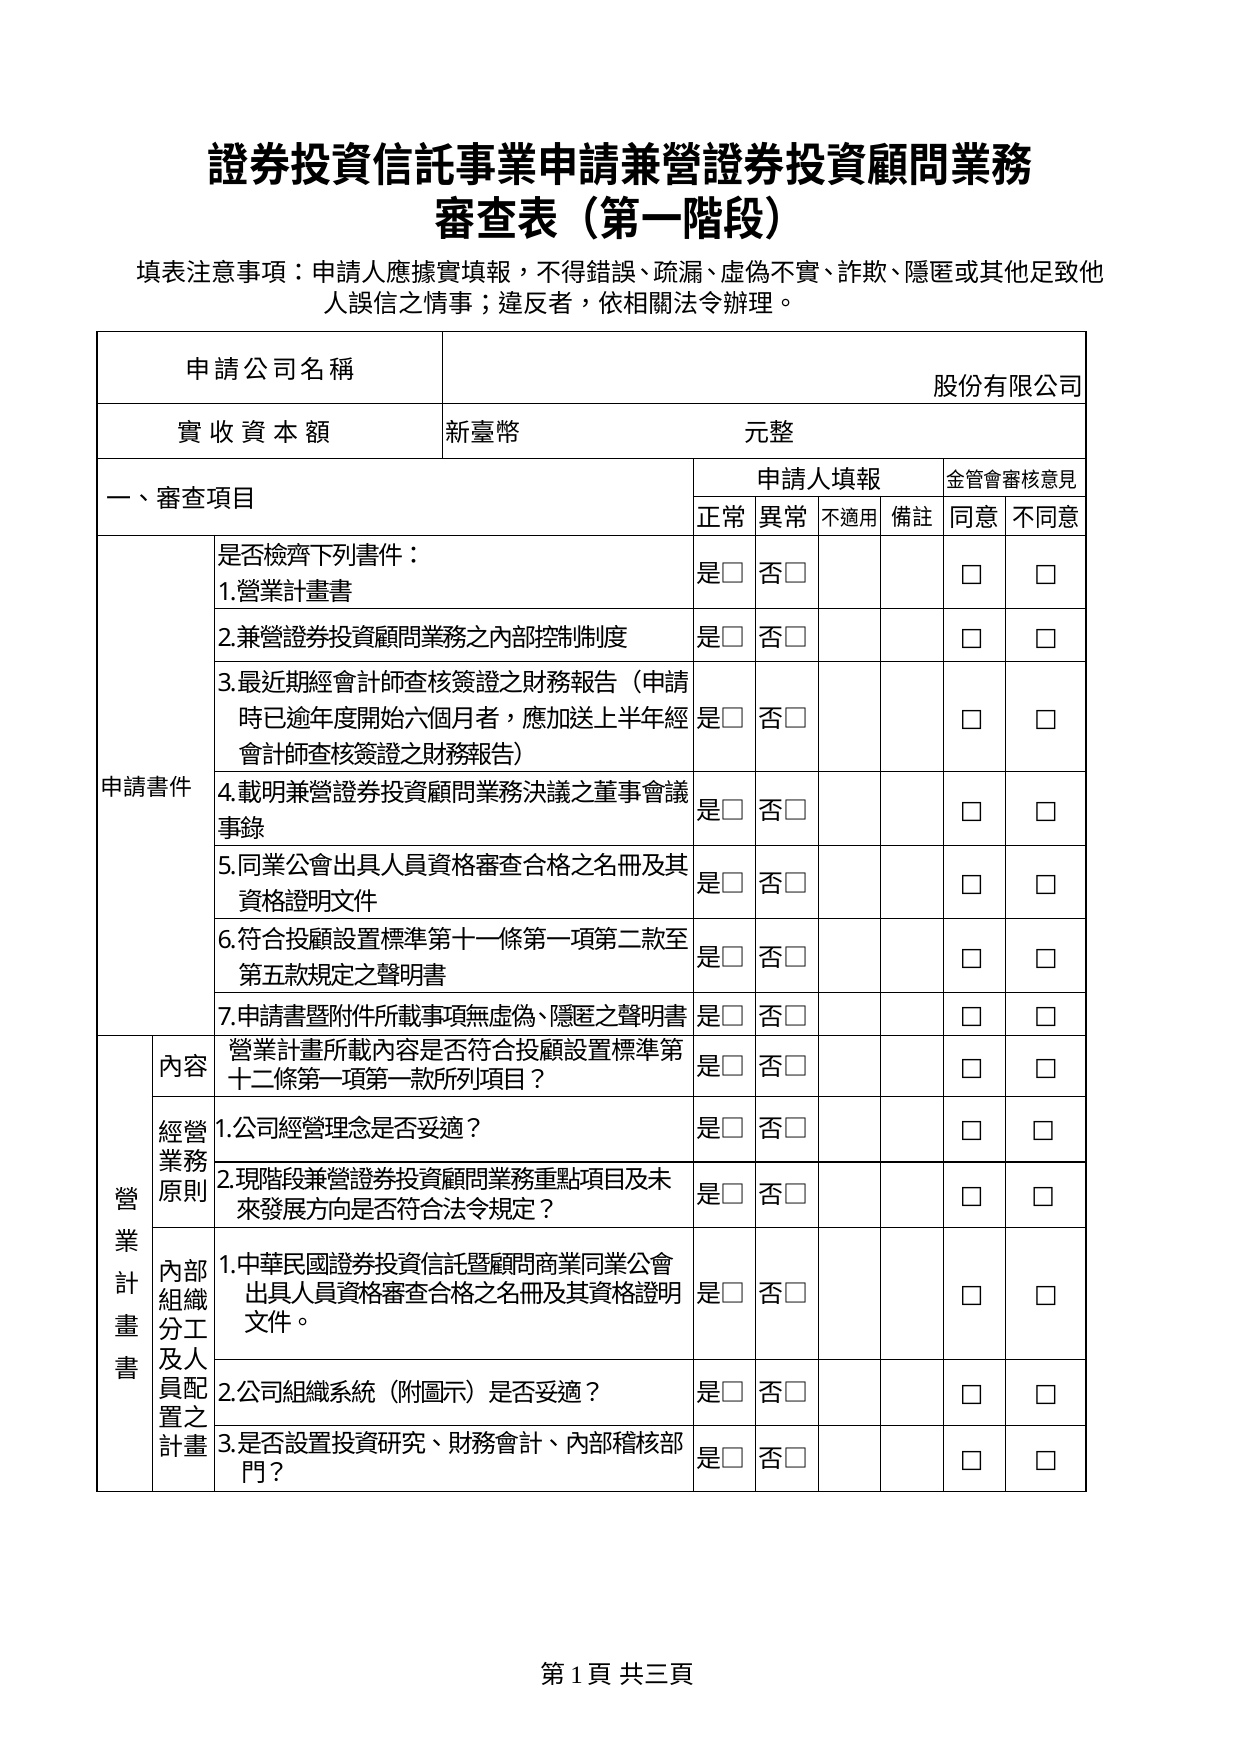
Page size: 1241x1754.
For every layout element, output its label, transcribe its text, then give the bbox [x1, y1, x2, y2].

table_cell [881, 1360, 943, 1425]
table_cell □ [1006, 662, 1085, 771]
table_cell □ [1006, 919, 1085, 992]
table_cell [819, 1036, 880, 1096]
table_cell □ [1006, 1163, 1085, 1227]
table_cell [881, 1036, 943, 1096]
table_cell 否□ [756, 1426, 818, 1491]
table_cell 是□ [694, 1426, 755, 1491]
text 填表注意事項：申請人應據實填報，不得錯誤、疏漏、虛偽不實、詐欺、隱匿或其他足致他人誤信之情事；違反者，依相關法令辦理。 [136, 256, 1104, 318]
text 證券投資信託事業申請兼營證券投資顧問業務 [136, 148, 1104, 189]
table_cell □ [1006, 993, 1085, 1035]
table_cell 7.申請書暨附件所載事項無虛偽、隱匿之聲明書 [215, 993, 693, 1035]
table_cell 5.同業公會出具人員資格審查合格之名冊及其資格證明文件 [215, 846, 693, 918]
table_cell [881, 662, 943, 771]
table_cell □ [1006, 772, 1085, 844]
table_cell [881, 1228, 943, 1359]
table_cell 否□ [756, 1163, 818, 1227]
table_cell □ [1006, 846, 1085, 918]
table_cell [881, 993, 943, 1035]
table_cell 是□ [694, 1097, 755, 1161]
table_cell 6.符合投顧設置標準第十一條第一項第二款至第五款規定之聲明書 [215, 919, 693, 992]
table_cell □ [944, 662, 1005, 771]
table_cell [881, 609, 943, 661]
table_cell 營 業 計 畫 書 [98, 1036, 152, 1491]
table_cell 是□ [694, 1163, 755, 1227]
table_cell □ [1006, 1360, 1085, 1425]
table_cell [819, 1163, 880, 1227]
table_cell [819, 919, 880, 992]
table_cell 2.現階段兼營證券投資顧問業務重點項目及未來發展方向是否符合法令規定？ [215, 1163, 693, 1227]
table_cell 否□ [756, 1228, 818, 1359]
table_cell □ [944, 919, 1005, 992]
table_cell [819, 993, 880, 1035]
table_cell 是□ [694, 536, 755, 608]
table_cell □ [944, 1360, 1005, 1425]
table_cell 否□ [756, 1360, 818, 1425]
table_cell 實收資本額 [98, 404, 442, 458]
table_cell [819, 609, 880, 661]
table_cell □ [944, 1097, 1005, 1161]
table_cell [881, 919, 943, 992]
table_cell □ [944, 1426, 1005, 1491]
table_cell 否□ [756, 846, 818, 918]
table_cell [819, 772, 880, 844]
table_cell [819, 1097, 880, 1161]
table_cell 否□ [756, 1097, 818, 1161]
table_cell 2.公司組織系統（附圖示）是否妥適？ [215, 1360, 693, 1425]
table_cell [819, 536, 880, 608]
table_cell 4.載明兼營證券投資顧問業務決議之董事會議事錄 [215, 772, 693, 844]
text 審查表（第一階段） [136, 202, 1104, 243]
table_cell 2.兼營證券投資顧問業務之內部控制制度 [215, 609, 693, 661]
table_cell 是□ [694, 1036, 755, 1096]
table_cell [881, 536, 943, 608]
table_cell 否□ [756, 609, 818, 661]
table_cell 同意 [944, 497, 1005, 534]
table_cell [819, 1360, 880, 1425]
table_cell 正常 [694, 497, 755, 534]
table_cell □ [1006, 1228, 1085, 1359]
table_cell [881, 772, 943, 844]
table_header 股份有限公司 [443, 332, 1085, 402]
table_cell □ [944, 772, 1005, 844]
table_cell [819, 662, 880, 771]
table_cell 內部 組織 分工及人員配置之計畫 [153, 1228, 214, 1491]
table_cell □ [1006, 609, 1085, 661]
table_cell 是□ [694, 662, 755, 771]
table_cell [881, 1426, 943, 1491]
table_cell [819, 1228, 880, 1359]
table_cell □ [1006, 1036, 1085, 1096]
table_cell 異常 [756, 497, 818, 534]
table_cell 營業計畫所載內容是否符合投顧設置標準第十二條第一項第一款所列項目？ [215, 1036, 693, 1096]
table_cell □ [944, 609, 1005, 661]
table_cell □ [944, 993, 1005, 1035]
table_cell 經營 業務原則 [153, 1097, 214, 1227]
table_cell [881, 1097, 943, 1161]
table_cell 新臺幣 元整 [443, 404, 1085, 458]
table_cell □ [1006, 1426, 1085, 1491]
table_cell 不適用 [819, 497, 880, 534]
table_cell 是□ [694, 609, 755, 661]
table_cell 是□ [694, 993, 755, 1035]
table_cell □ [1006, 536, 1085, 608]
table_cell 申請人填報 [694, 459, 943, 496]
table_cell □ [944, 846, 1005, 918]
table_cell 否□ [756, 993, 818, 1035]
table_cell 是□ [694, 1360, 755, 1425]
table_cell 一、審查項目 [98, 459, 693, 534]
table_cell 是□ [694, 846, 755, 918]
table_cell 否□ [756, 536, 818, 608]
table_cell 金管會審核意見 [944, 459, 1085, 496]
table_cell 否□ [756, 919, 818, 992]
table_cell 申請書件 [98, 536, 214, 1035]
table_cell 否□ [756, 662, 818, 771]
table_cell 1.中華民國證券投資信託暨顧問商業同業公會出具人員資格審查合格之名冊及其資格證明文件。 [215, 1228, 693, 1359]
table_cell 是□ [694, 919, 755, 992]
table_cell 3.最近期經會計師查核簽證之財務報告（申請時已逾年度開始六個月者，應加送上半年經會計師查核簽證之財務報告） [215, 662, 693, 771]
table_cell [881, 1163, 943, 1227]
table_cell 備註 [881, 497, 943, 534]
table_cell 是□ [694, 772, 755, 844]
table_cell 3.是否設置投資研究、財務會計、內部稽核部門？ [215, 1426, 693, 1491]
table_cell □ [944, 1036, 1005, 1096]
table_cell [881, 846, 943, 918]
table_cell [819, 1426, 880, 1491]
table_cell 是否檢齊下列書件： 1.營業計畫書 [215, 536, 693, 608]
table_cell 不同意 [1006, 497, 1085, 534]
table_cell 否□ [756, 772, 818, 844]
table_cell 是□ [694, 1228, 755, 1359]
table_cell □ [1006, 1097, 1085, 1161]
table_cell [819, 846, 880, 918]
table_cell □ [944, 536, 1005, 608]
table_header 申請公司名稱 [98, 332, 442, 402]
table_cell 內容 [153, 1036, 214, 1096]
table_cell □ [944, 1228, 1005, 1359]
table_cell □ [944, 1163, 1005, 1227]
table_cell 否□ [756, 1036, 818, 1096]
table_cell 1.公司經營理念是否妥適？ [215, 1097, 693, 1161]
